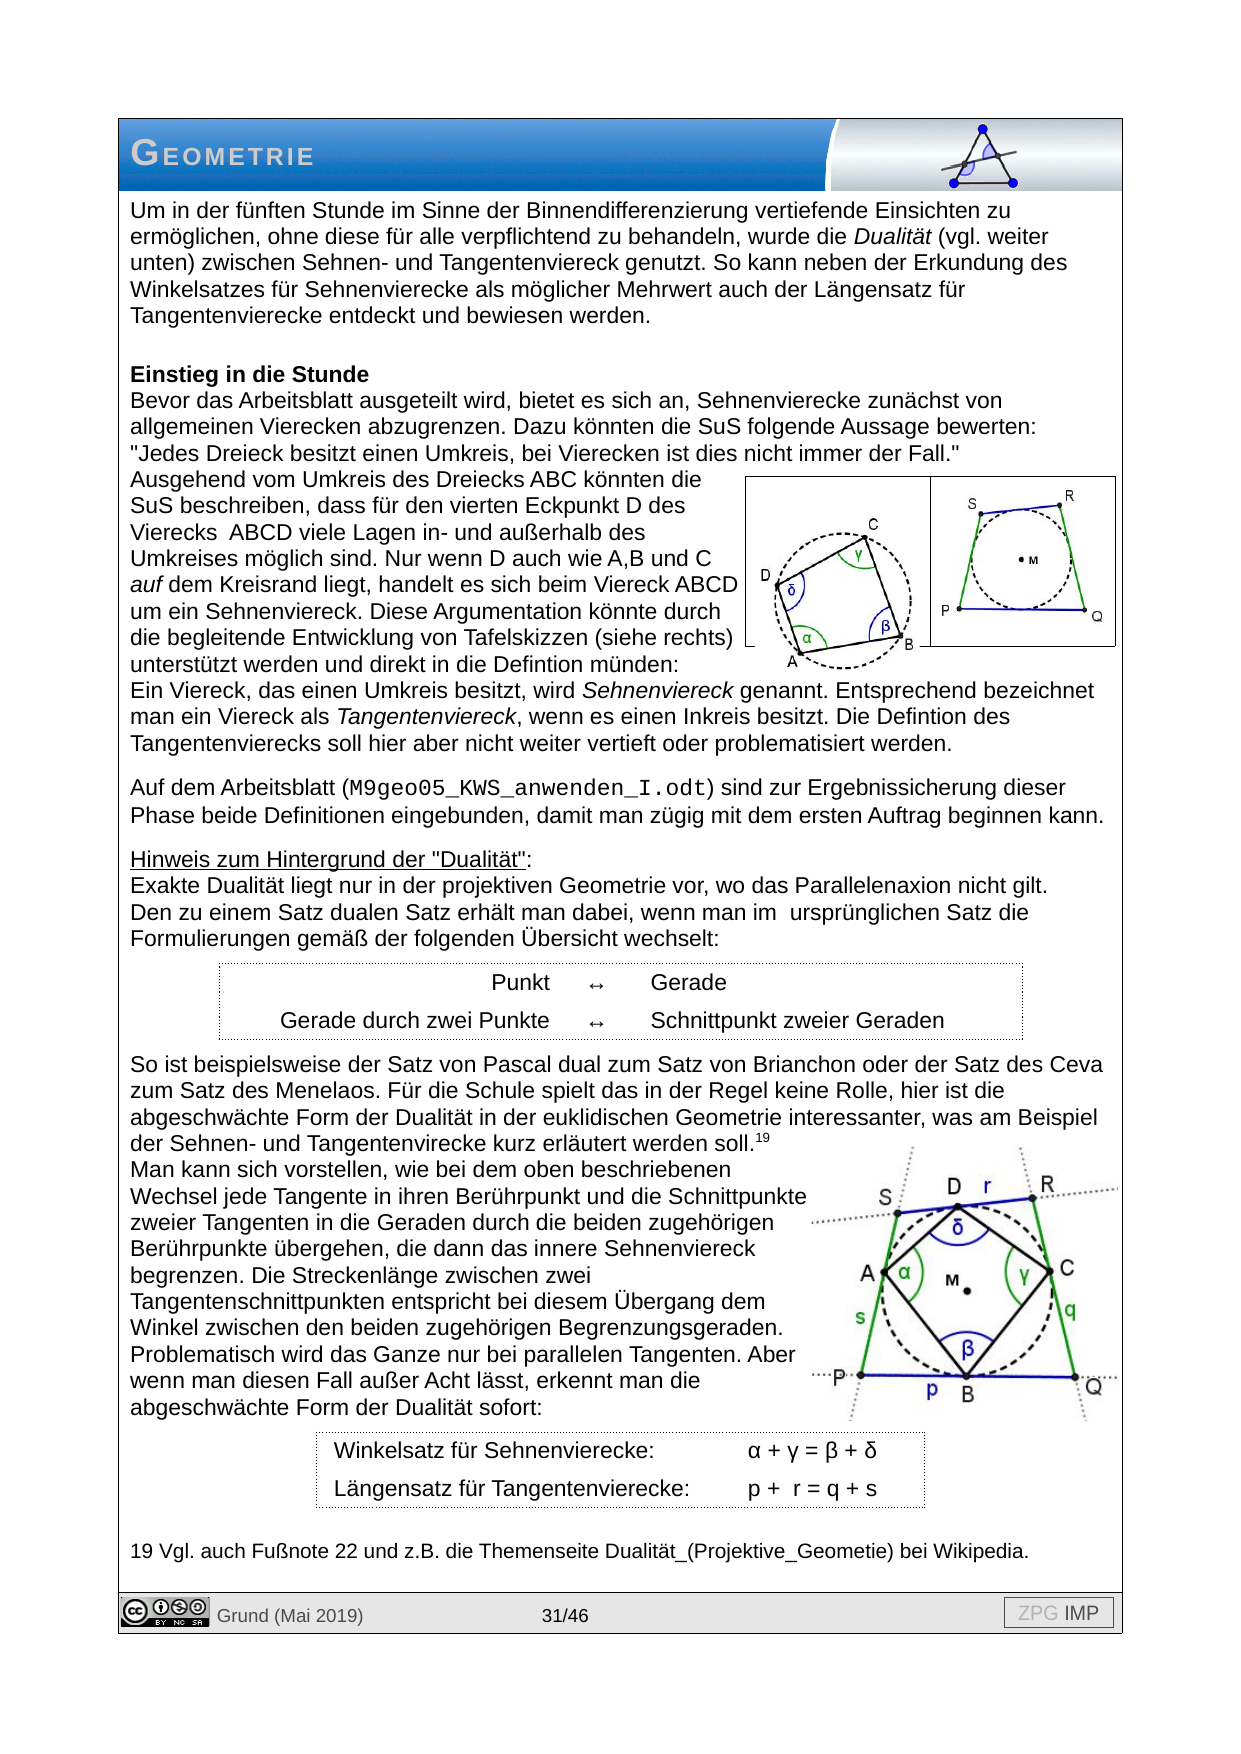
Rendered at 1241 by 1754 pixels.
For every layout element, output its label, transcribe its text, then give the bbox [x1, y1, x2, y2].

table_header Winkelsatz für Sehnenvierecke: [316, 1432, 730, 1469]
table_header Gerade [633, 963, 1022, 1001]
table_header Punkt [219, 963, 567, 1001]
picture [754, 514, 920, 677]
table_cell p + r = q + s [730, 1470, 924, 1507]
table_header [746, 477, 930, 646]
table_header α + γ = β + δ [730, 1432, 924, 1469]
table_cell Längensatz für Tangentenvierecke: [316, 1470, 730, 1507]
text Auf dem Arbeitsblatt (M9geo05_KWS_anwenden_I.odt) sind zur Ergebnissicherung dieser Phase beide Definitionen eingebunden, damit man zügig mit dem ersten Auftrag beginnen kann. [130, 774, 1110, 828]
table_cell ↔ [567, 1001, 633, 1039]
text Um in der fünften Stunde im Sinne der Binnendifferenzierung vertiefende Einsichten zu ermöglichen, ohne diese für alle verpflichtend zu behandeln, wurde die Dualität (vgl. weiter unten) zwischen Sehnen- und Tangentenviereck genutzt. So kann neben der Erkundung des Winkelsatzes für Sehnenvierecke als möglicher Mehrwert auch der Längensatz für Tangentenvierecke entdeckt und bewiesen werden. [130, 197, 1110, 355]
picture [811, 1147, 1118, 1421]
table_header [931, 477, 1115, 629]
picture [120, 1597, 210, 1627]
text Hinweis zum Hintergrund der "Dualität": Exakte Dualität liegt nur in der projektiven Geometrie vor, wo das Parallelenaxion nicht gilt. Den zu einem Satz dualen Satz erhält man dabei, wenn man im ursprünglichen Satz die Formulierungen gemäß der folgenden Übersicht wechselt: [130, 846, 1110, 951]
table_header ↔ [567, 963, 633, 1001]
picture [119, 119, 1122, 191]
text Einstieg in die Stunde Bevor das Arbeitsblatt ausgeteilt wird, bietet es sich an, Sehnenvierecke zunächst von allgemeinen Vierecken abzugrenzen. Dazu könnten die SuS folgende Aussage bewerten: "Jedes Dreieck besitzt einen Umkreis, bei Vierecken ist dies nicht immer der Fall." Ausgehend vom Umkreis des Dreiecks ABC könnten die SuS beschreiben, dass für den vierten Eckpunkt D des Vierecks ABCD viele Lagen in- und außerhalb des Umkreises möglich sind. Nur wenn D auch wie A,B und C auf dem Kreisrand liegt, handelt es sich beim Viereck ABCD um ein Sehnenviereck. Diese Argumentation könnte durch die begleitende Entwicklung von Tafelskizzen (siehe rechts) unterstützt werden und direkt in die Defintion münden: Ein Viereck, das einen Umkreis besitzt, wird Sehnenviereck genannt. Entsprechend bezeichnet man ein Viereck als Tangentenviereck, wenn es einen Inkreis besitzt. Die Defintion des Tangentenvierecks soll hier aber nicht weiter vertieft oder problematisiert werden. [130, 361, 1115, 756]
text Vgl. auch Fußnote 22 und z.B. die Themenseite Dualität_(Projektive_Geometie) bei Wikipedia. [130, 1538, 1122, 1562]
text So ist beispielsweise der Satz von Pascal dual zum Satz von Brianchon oder der Satz des Ceva zum Satz des Menelaos. Für die Schule spielt das in der Regel keine Rolle, hier ist die abgeschwächte Form der Dualität in der euklidischen Geometrie interessanter, was am Beispiel der Sehnen- und Tangentenvirecke kurz erläutert werden soll. Man kann sich vorstellen, wie bei dem oben beschriebenen Wechsel jede Tangente in ihren Berührpunkt und die Schnittpunkte zweier Tangenten in die Geraden durch die beiden zugehörigen Berührpunkte übergehen, die dann das innere Sehnenviereck begrenzen. Die Streckenlänge zwischen zwei Tangentenschnittpunkten entspricht bei diesem Übergang dem Winkel zwischen den beiden zugehörigen Begrenzungsgeraden. Problematisch wird das Ganze nur bei parallelen Tangenten. Aber wenn man diesen Fall außer Acht lässt, erkennt man die abgeschwächte Form der Dualität sofort: [130, 1051, 1110, 1420]
table_header [931, 630, 1115, 646]
picture [935, 481, 1110, 630]
table_cell Gerade durch zwei Punkte [219, 1001, 567, 1039]
table_cell Schnittpunkt zweier Geraden [633, 1001, 1022, 1039]
